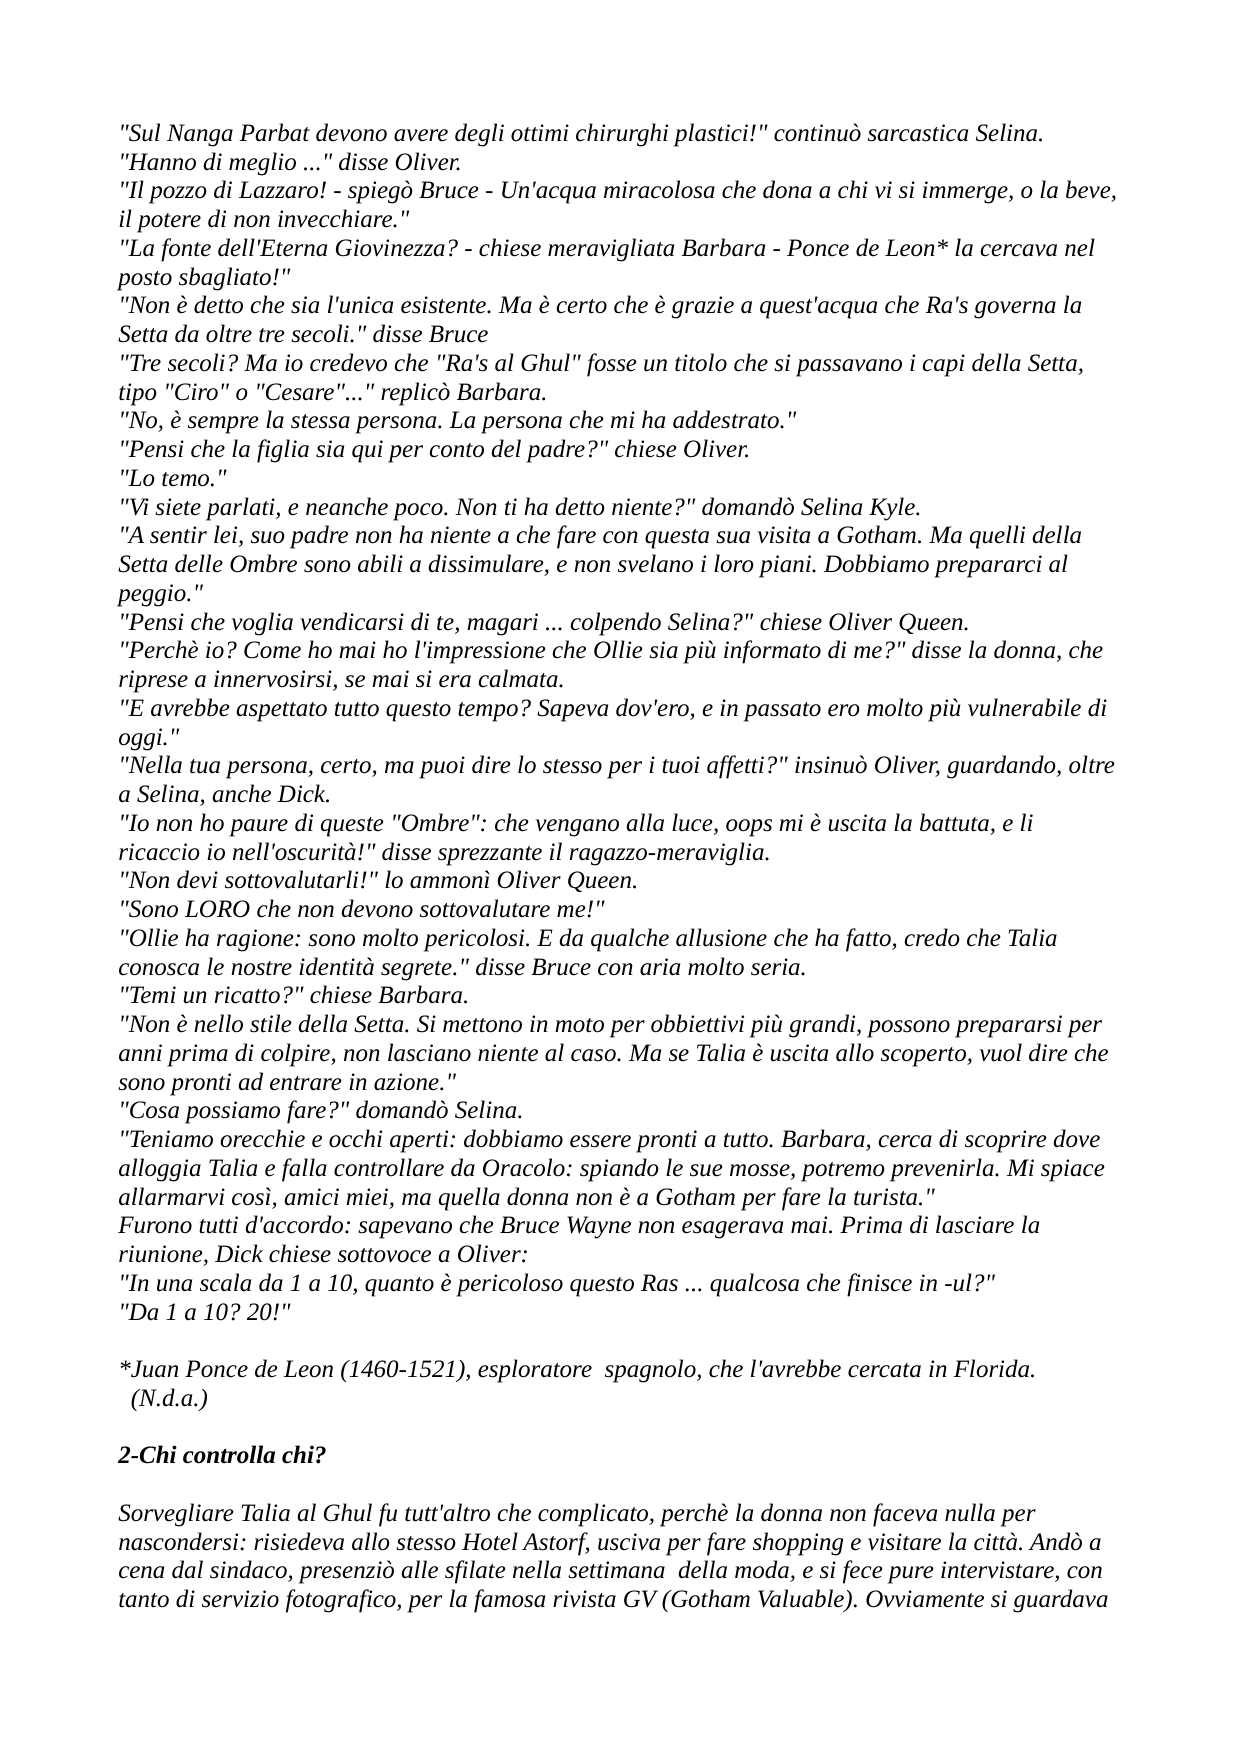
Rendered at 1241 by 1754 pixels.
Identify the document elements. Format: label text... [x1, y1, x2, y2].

text "Non è nello stile della Setta. Si mettono in moto per obbiettivi più grandi, possono prepararsi per anni prima di colpire, non lasciano niente al caso. Ma se Talia è uscita allo scoperto, vuol dire che sono pronti ad entrare in azione." [118, 1009, 1122, 1096]
text "Perchè io? Come ho mai ho l'impressione che Ollie sia più informato di me?" disse la donna, che riprese a innervosirsi, se mai si era calmata. [118, 636, 1122, 693]
text "Temi un ricatto?" chiese Barbara. [118, 981, 1122, 1009]
text (N.d.a.) [118, 1383, 1122, 1412]
text "Tre secoli? Ma io credevo che "Ra's al Ghul" fosse un titolo che si passavano i capi della Setta, tipo "Ciro" o "Cesare"..." replicò Barbara. [118, 348, 1122, 406]
text "Vi siete parlati, e neanche poco. Non ti ha detto niente?" domandò Selina Kyle. [118, 492, 1122, 521]
text "Pensi che la figlia sia qui per conto del padre?" chiese Oliver. [118, 434, 1122, 463]
text 2-Chi controlla chi? [118, 1441, 1122, 1469]
text "Non è detto che sia l'unica esistente. Ma è certo che è grazie a quest'acqua che Ra's governa la Setta da oltre tre secoli." disse Bruce [118, 291, 1122, 348]
text "Sono LORO che non devono sottovalutare me!" [118, 894, 1122, 923]
text "In una scala da 1 a 10, quanto è pericoloso questo Ras ... qualcosa che finisce in -ul?" [118, 1268, 1122, 1297]
text Sorvegliare Talia al Ghul fu tutt'altro che complicato, perchè la donna non faceva nulla per nascondersi: risiedeva allo stesso Hotel Astorf, usciva per fare shopping e visitare la città. Andò a cena dal sindaco, presenziò alle sfilate nella settimana della moda, e si fece pure intervistare, con tanto di servizio fotografico, per la famosa rivista GV (Gotham Valuable). Ovviamente si guardava [118, 1498, 1122, 1613]
text "Il pozzo di Lazzaro! - spiegò Bruce - Un'acqua miracolosa che dona a chi vi si immerge, o la beve, il potere di non invecchiare." [118, 176, 1122, 233]
text "Non devi sottovalutarli!" lo ammonì Oliver Queen. [118, 866, 1122, 894]
text "Nella tua persona, certo, ma puoi dire lo stesso per i tuoi affetti?" insinuò Oliver, guardando, oltre a Selina, anche Dick. [118, 751, 1122, 808]
text *Juan Ponce de Leon (1460-1521), esploratore spagnolo, che l'avrebbe cercata in Florida. [118, 1354, 1122, 1383]
text "Hanno di meglio ..." disse Oliver. [118, 147, 1122, 176]
text "Teniamo orecchie e occhi aperti: dobbiamo essere pronti a tutto. Barbara, cerca di scoprire dove alloggia Talia e falla controllare da Oracolo: spiando le sue mosse, potremo prevenirla. Mi spiace allarmarvi così, amici miei, ma quella donna non è a Gotham per fare la turista." [118, 1124, 1122, 1211]
text "No, è sempre la stessa persona. La persona che mi ha addestrato." [118, 406, 1122, 434]
text "Lo temo." [118, 463, 1122, 492]
text "Cosa possiamo fare?" domandò Selina. [118, 1096, 1122, 1124]
text "Sul Nanga Parbat devono avere degli ottimi chirurghi plastici!" continuò sarcastica Selina. [118, 118, 1122, 147]
text "A sentir lei, suo padre non ha niente a che fare con questa sua visita a Gotham. Ma quelli della Setta delle Ombre sono abili a dissimulare, e non svelano i loro piani. Dobbiamo prepararci al peggio." [118, 521, 1122, 607]
text "La fonte dell'Eterna Giovinezza? - chiese meravigliata Barbara - Ponce de Leon* la cercava nel posto sbagliato!" [118, 233, 1122, 291]
text Furono tutti d'accordo: sapevano che Bruce Wayne non esagerava mai. Prima di lasciare la riunione, Dick chiese sottovoce a Oliver: [118, 1211, 1122, 1268]
text "Da 1 a 10? 20!" [118, 1297, 1122, 1326]
text "Ollie ha ragione: sono molto pericolosi. E da qualche allusione che ha fatto, credo che Talia conosca le nostre identità segrete." disse Bruce con aria molto seria. [118, 923, 1122, 981]
text "Pensi che voglia vendicarsi di te, magari ... colpendo Selina?" chiese Oliver Queen. [118, 607, 1122, 636]
text "Io non ho paure di queste "Ombre": che vengano alla luce, oops mi è uscita la battuta, e li ricaccio io nell'oscurità!" disse sprezzante il ragazzo-meraviglia. [118, 808, 1122, 866]
text "E avrebbe aspettato tutto questo tempo? Sapeva dov'ero, e in passato ero molto più vulnerabile di oggi." [118, 693, 1122, 751]
